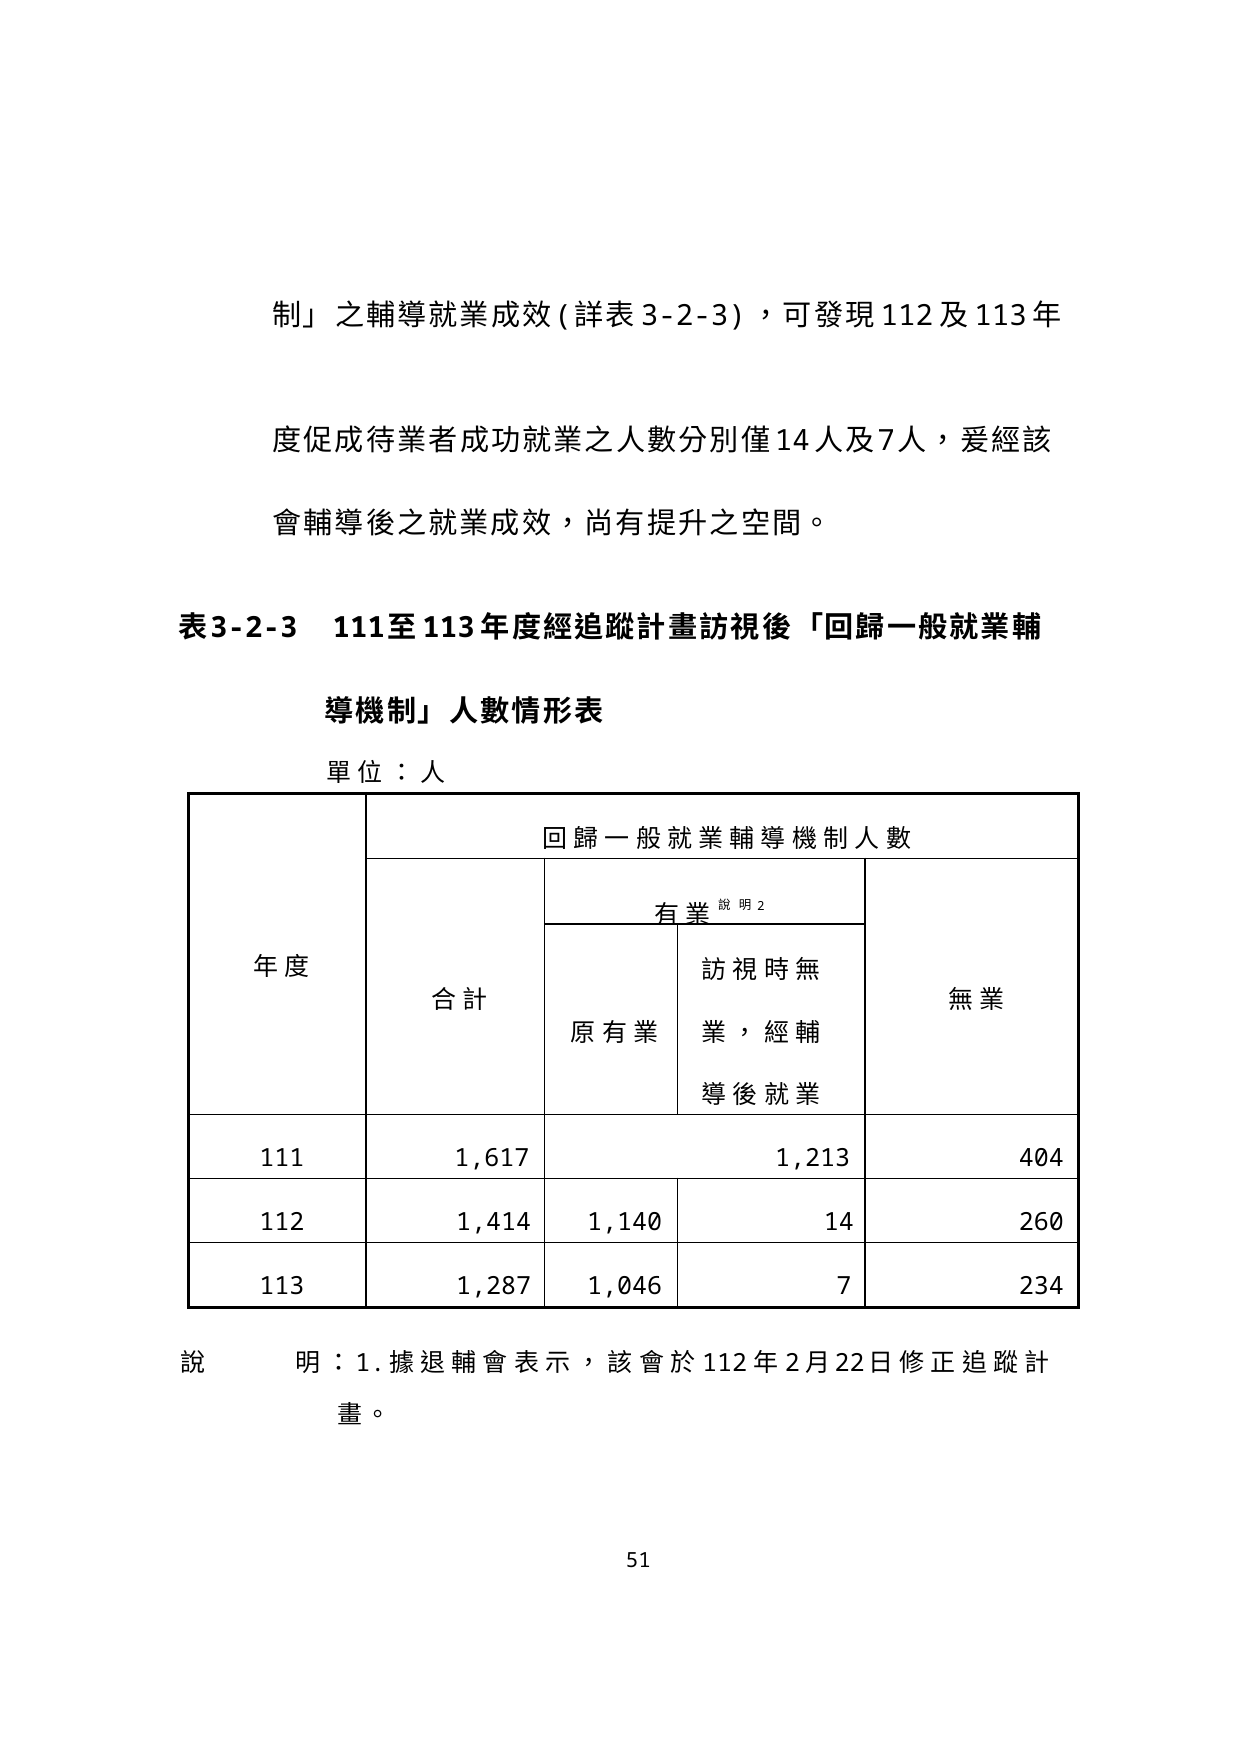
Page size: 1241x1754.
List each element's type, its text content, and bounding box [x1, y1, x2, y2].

text 說 明：1.據退輔會表示，該會於112年2月22日修正追蹤計畫。 [177, 1309, 1068, 1434]
table_cell 234 [866, 1243, 1077, 1306]
table_cell 404 [866, 1115, 1077, 1178]
table_cell 1,414 [367, 1179, 544, 1242]
table_cell 無業 [866, 859, 1077, 1114]
table_cell 112 [190, 1179, 365, 1242]
table_cell 1,617 [367, 1115, 544, 1178]
table_cell 260 [866, 1179, 1077, 1242]
table_cell 7 [678, 1243, 864, 1306]
table_cell 113 [190, 1243, 365, 1306]
table_cell 合計 [367, 859, 544, 1114]
table_cell 訪視時無業，經輔導後就業 [678, 925, 864, 1114]
table_cell 1,287 [367, 1243, 544, 1306]
table_cell 14 [678, 1179, 864, 1242]
table_cell 1,046 [545, 1243, 677, 1306]
table_cell 1,213 [545, 1115, 864, 1178]
table_header 年度 [190, 795, 365, 1114]
table_cell 原有業 [545, 925, 677, 1114]
table_header 回歸一般就業輔導機制人數 [367, 795, 1077, 857]
table_cell 有業說明2 [545, 859, 864, 923]
table_cell 1,140 [545, 1179, 677, 1242]
table_cell 111 [190, 1115, 365, 1178]
text 表3-2-3 111至113年度經追蹤計畫訪視後「回歸一般就業輔導機制」人數情形表 單位：人 [175, 542, 1065, 792]
text 制」之輔導就業成效(詳表3-2-3)，可發現112及113年度促成待業者成功就業之人數分別僅14人及7人，爰經該會輔導後之就業成效，尚有提升之空間。 [266, 229, 1063, 542]
